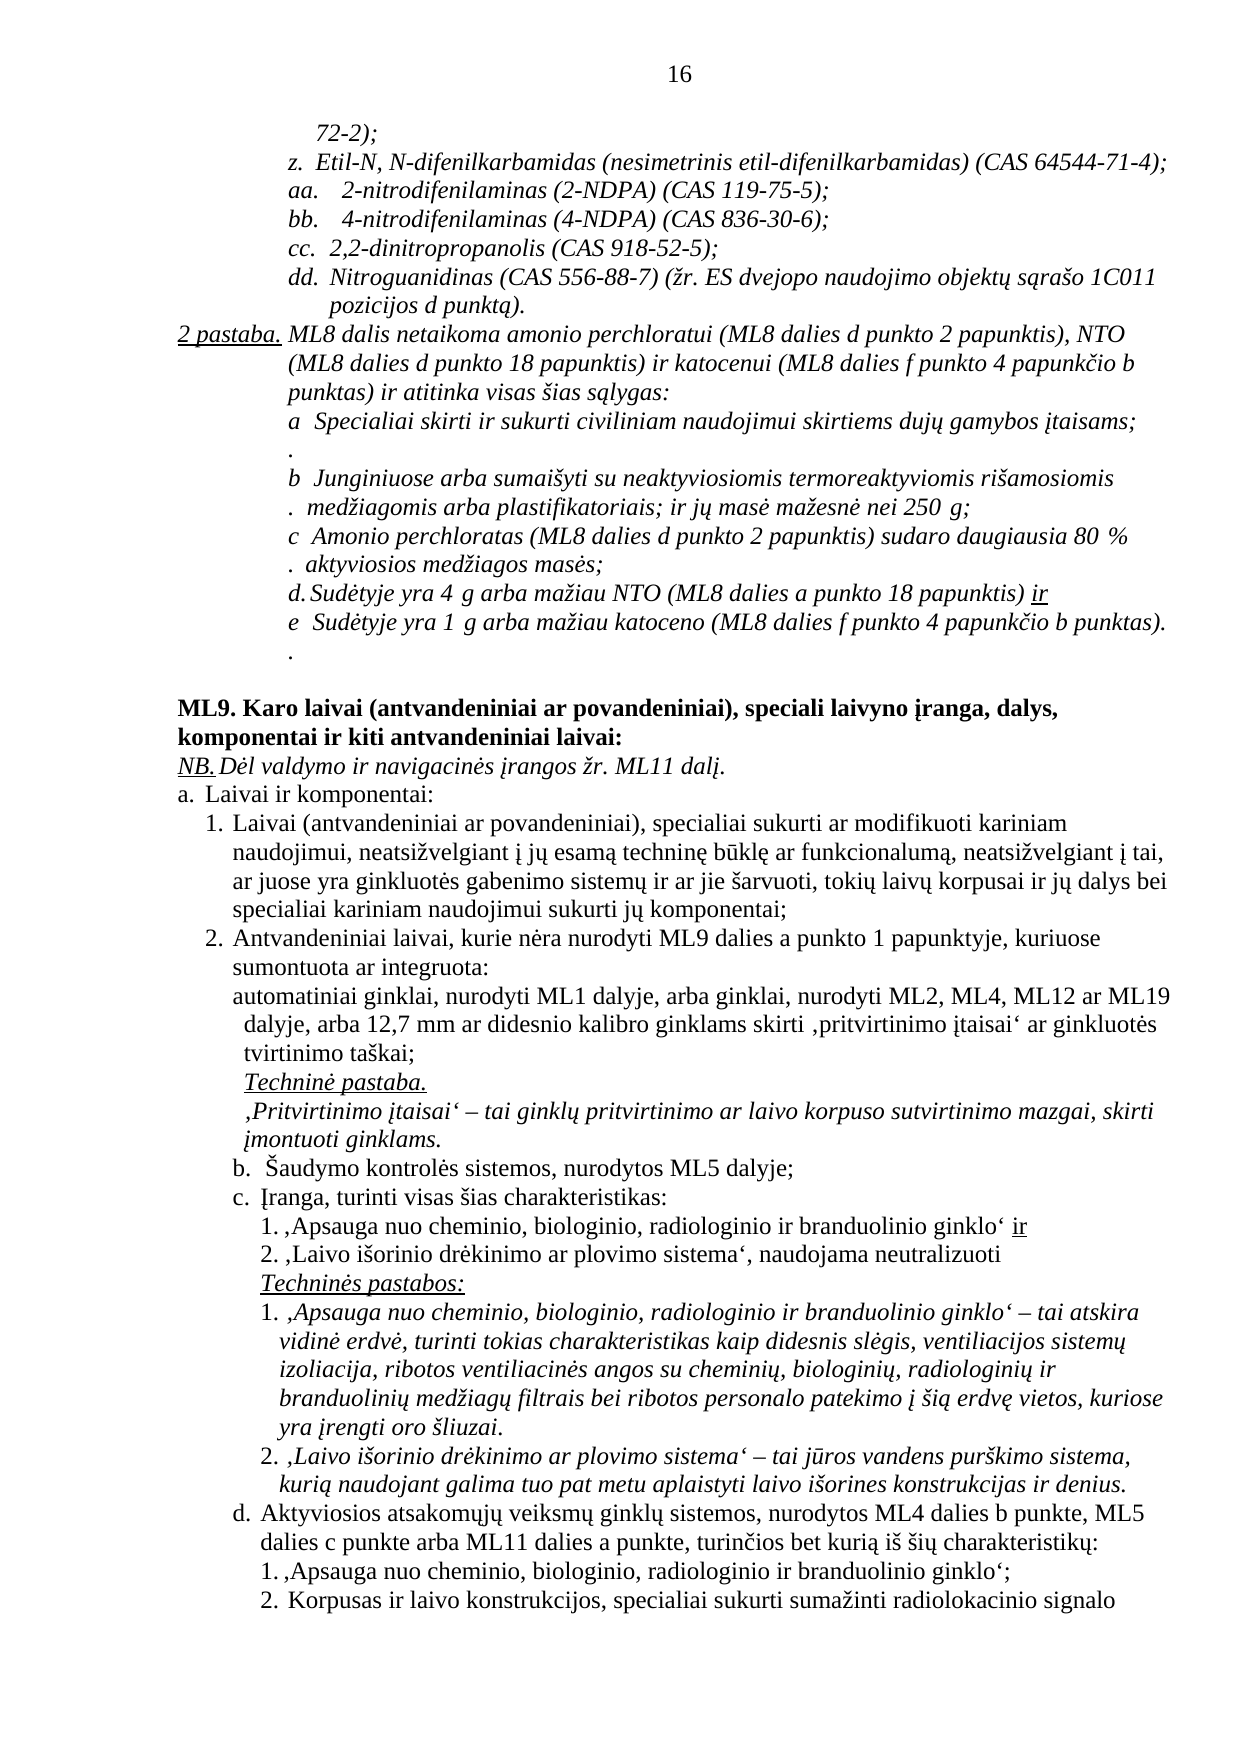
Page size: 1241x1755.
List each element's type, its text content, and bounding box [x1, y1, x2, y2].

table_header NB. [177, 751, 218, 779]
table_header Amonio perchloratas (ML8 dalies d punkto 2 papunktis) sudaro daugiausia 80 % aktyviosios medžiagos masės; [305, 521, 1181, 578]
table_header Techninės pastabos: [260, 1239, 1181, 1297]
table_header b. [233, 1153, 265, 1182]
text ML9. Karo laivai (antvandeniniai ar povandeniniai), speciali laivyno įranga, dalys, komponentai ir kiti antvandeniniai laivai: [177, 693, 1181, 751]
table_header 72-2); [315, 118, 1181, 147]
table_header 2. [260, 1585, 288, 1613]
table_header 2-nitrodifenilaminas (2-NDPA) (CAS 119-75-5); [342, 176, 1181, 204]
table_header cc. [288, 233, 329, 262]
table_header d. [288, 578, 310, 607]
table_header 4-nitrodifenilaminas (4-NDPA) (CAS 836-30-6); [342, 204, 1181, 233]
table_header 2 pastaba. [177, 320, 288, 664]
table_header Sudėtyje yra 1 g arba mažiau katoceno (ML8 dalies f punkto 4 papunkčio b punktas). [306, 607, 1181, 664]
table_header Šaudymo kontrolės sistemos, nurodytos ML5 dalyje; [265, 1153, 1181, 1182]
table_header e. [288, 607, 306, 664]
table_header Specialiai skirti ir sukurti civiliniam naudojimui skirtiems dujų gamybos įtaisams; [308, 406, 1181, 463]
table_header [288, 118, 315, 147]
table_header [177, 118, 288, 319]
table_header bb. [288, 204, 342, 233]
table_header aa. [288, 176, 342, 204]
table_header a [233, 981, 243, 1003]
table_header b. [288, 463, 307, 521]
table_header Antvandeniniai laivai, kurie nėra nurodyti ML9 dalies a punkto 1 papunktyje, kuriuose sumontuota ar integruota: [233, 923, 1181, 1050]
table_header Junginiuose arba sumaišyti su neaktyviosiomis termoreaktyviomis rišamosiomis medžiagomis arba plastifikatoriais; ir jų masė mažesnė nei 250 g; [307, 463, 1181, 521]
table_header d. [233, 1499, 260, 1613]
table_header Laivai (antvandeniniai ar povandeniniai), specialiai sukurti ar modifikuoti kariniam naudojimui, neatsižvelgiant į jų esamą techninę būklę ar funkcionalumą, neatsižvelgiant į tai, ar juose yra ginkluotės gabenimo sistemų ir ar jie šarvuoti, tokių laivų korpusai ir jų dalys bei specialiai kariniam naudojimui sukurti jų komponentai; [233, 808, 1181, 923]
table_header ‚Laivo išorinio drėkinimo ar plovimo sistema‘ – tai jūros vandens purškimo sistema, kurią naudojant galima tuo pat metu aplaistyti laivo išorines konstrukcijas ir denius. [279, 1441, 1181, 1498]
table_header Dėl valdymo ir navigacinės įrangos žr. ML11 dalį. [219, 751, 1151, 779]
table_header Laivai ir komponentai: [205, 780, 1181, 945]
table_header 2. [260, 1240, 283, 1268]
table_header c. [288, 521, 305, 578]
table_header ML8 dalis netaikoma amonio perchloratui (ML8 dalies d punkto 2 papunktis), NTO (ML8 dalies d punkto 18 papunktis) ir katocenui (ML8 dalies f punkto 4 papunkčio b punktas) ir atitinka visas šias sąlygas: [288, 320, 1181, 406]
table_header ‚Laivo išorinio drėkinimo ar plovimo sistema‘, naudojama neutralizuoti [284, 1240, 1181, 1268]
table_header c. [233, 1182, 260, 1498]
table_header 2. [260, 1441, 279, 1498]
table_header 1. [260, 1297, 279, 1441]
table_header Sudėtyje yra 4 g arba mažiau NTO (ML8 dalies a punkto 18 papunktis) ir [310, 578, 1181, 607]
table_header Aktyviosios atsakomųjų veiksmų ginklų sistemos, nurodytos ML4 dalies b punkte, ML5 dalies c punkte arba ML11 dalies a punkte, turinčios bet kurią iš šių charakteristikų: [260, 1499, 1181, 1556]
table_header 1. [205, 808, 232, 923]
table_header Korpusas ir laivo konstrukcijos, specialiai sukurti sumažinti radiolokacinio signalo [288, 1585, 1181, 1613]
table_header ‚Apsauga nuo cheminio, biologinio, radiologinio ir branduolinio ginklo‘ – tai atskira vidinė erdvė, turinti tokias charakteristikas kaip didesnis slėgis, ventiliacijos sistemų izoliacija, ribotos ventiliacinės angos su cheminių, biologinių, radiologinių ir branduolinių medžiagų filtrais bei ribotos personalo patekimo į šią erdvę vietos, kuriose yra įrengti oro šliuzai. [279, 1297, 1181, 1441]
table_header Etil-N, N-difenilkarbamidas (nesimetrinis etil-difenilkarbamidas) (CAS 64544-71-4); [315, 147, 1181, 176]
table_header 1. [260, 1556, 283, 1585]
table_header z. [288, 147, 315, 176]
table_header 2. [205, 923, 232, 1613]
table_header a. [177, 780, 205, 1613]
table_header utomatiniai ginklai, nurodyti ML1 dalyje, arba ginklai, nurodyti ML2, ML4, ML12 ar ML19 dalyje, arba 12,7 mm ar didesnio kalibro ginklams skirti ‚pritvirtinimo įtaisai‘ ar ginkluotės tvirtinimo taškai; Techninė pastaba. ‚Pritvirtinimo įtaisai‘ – tai ginklų pritvirtinimo ar laivo korpuso sutvirtinimo mazgai, skirti įmontuoti ginklams. [244, 981, 1181, 1153]
table_header Nitroguanidinas (CAS 556-88-7) (žr. ES dvejopo naudojimo objektų sąrašo 1C011 pozicijos d punktą). [329, 262, 1181, 319]
table_header a [233, 1003, 243, 1153]
table_header ,Apsauga nuo cheminio, biologinio, radiologinio ir branduolinio ginklo‘; [283, 1556, 1181, 1585]
table_header ‚Apsauga nuo cheminio, biologinio, radiologinio ir branduolinio ginklo‘ ir [283, 1211, 1181, 1239]
table_header 2,2-dinitropropanolis (CAS 918-52-5); [329, 233, 1181, 262]
table_header dd. [288, 262, 329, 319]
table_header 1. [260, 1211, 283, 1239]
table_header a. [288, 406, 308, 463]
table_header Įranga, turinti visas šias charakteristikas: [260, 1182, 1181, 1211]
